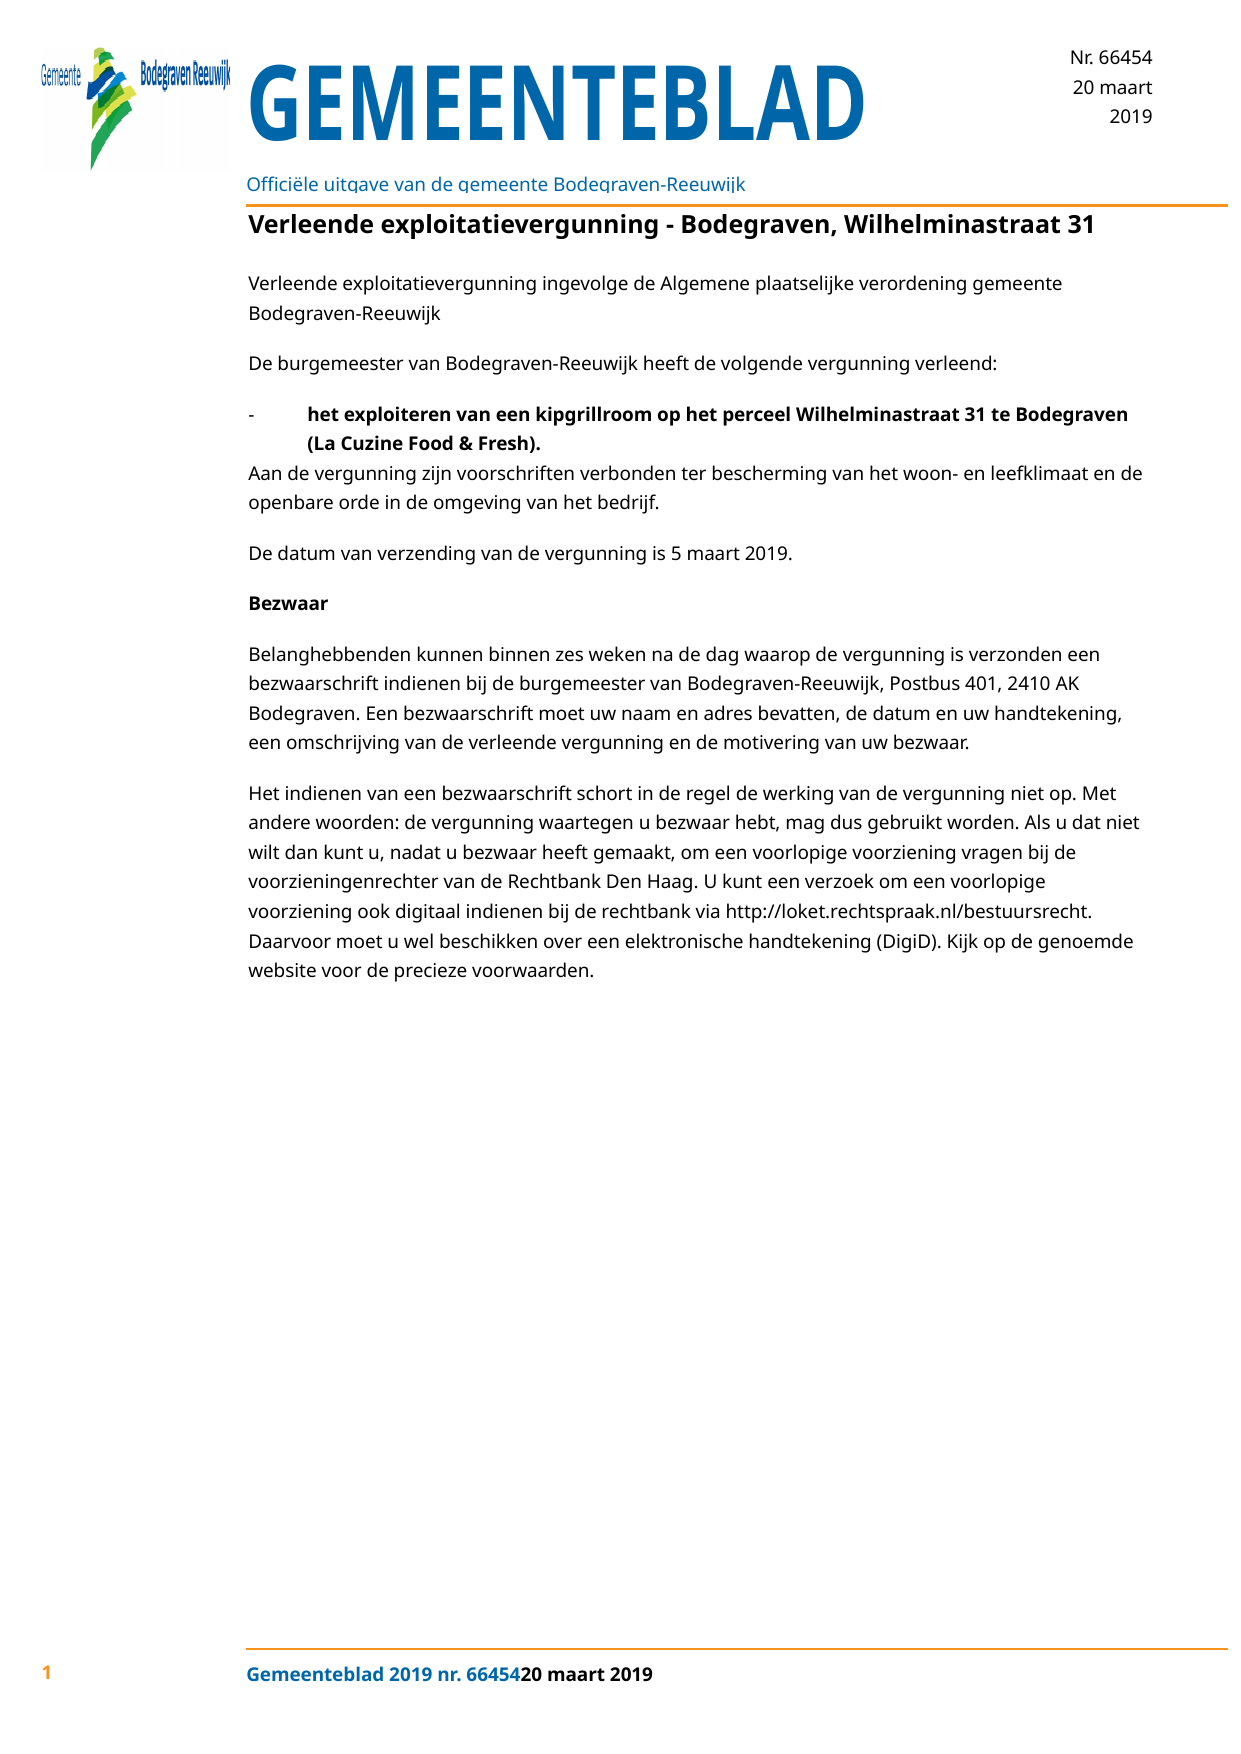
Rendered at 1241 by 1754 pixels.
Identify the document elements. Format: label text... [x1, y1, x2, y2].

text Verleende exploitatievergunning ingevolge de Algemene plaatselijke verordening gemeente Bodegraven-Reeuwijk [248, 270, 1152, 326]
picture [41, 47, 231, 172]
text Verleende exploitatievergunning - Bodegraven, Wilhelminastraat 31 [248, 207, 1152, 241]
text De burgemeester van Bodegraven-Reeuwijk heeft de volgende vergunning verleend: [248, 350, 1152, 376]
list het exploiteren van een kipgrillroom op het perceel Wilhelminastraat 31 te Bodegraven (La Cuzine Food & Fresh). [248, 401, 1152, 456]
text De datum van verzending van de vergunning is 5 maart 2019. [248, 540, 1152, 566]
text Het indienen van een bezwaarschrift schort in de regel de werking van de vergunning niet op. Met andere woorden: de vergunning waartegen u bezwaar hebt, mag dus gebruikt worden. Als u dat niet wilt dan kunt u, nadat u bezwaar heeft gemaakt, om een voorlopige voorziening vragen bij de voorzieningenrechter van de Rechtbank Den Haag. U kunt een verzoek om een voorlopige voorziening ook digitaal indienen bij de rechtbank via http://loket.rechtspraak.nl/bestuursrecht. Daarvoor moet u wel beschikken over een elektronische handtekening (DigiD). Kijk op de genoemde website voor de precieze voorwaarden. [248, 780, 1152, 983]
text Aan de vergunning zijn voorschriften verbonden ter bescherming van het woon- en leefklimaat en de openbare orde in de omgeving van het bedrijf. [248, 460, 1152, 515]
text Belanghebbenden kunnen binnen zes weken na de dag waarop de vergunning is verzonden een bezwaarschrift indienen bij de burgemeester van Bodegraven-Reeuwijk, Postbus 401, 2410 AK Bodegraven. Een bezwaarschrift moet uw naam en adres bevatten, de datum en uw handtekening, een omschrijving van de verleende vergunning en de motivering van uw bezwaar. [248, 641, 1152, 755]
text Bezwaar [248, 590, 1152, 616]
